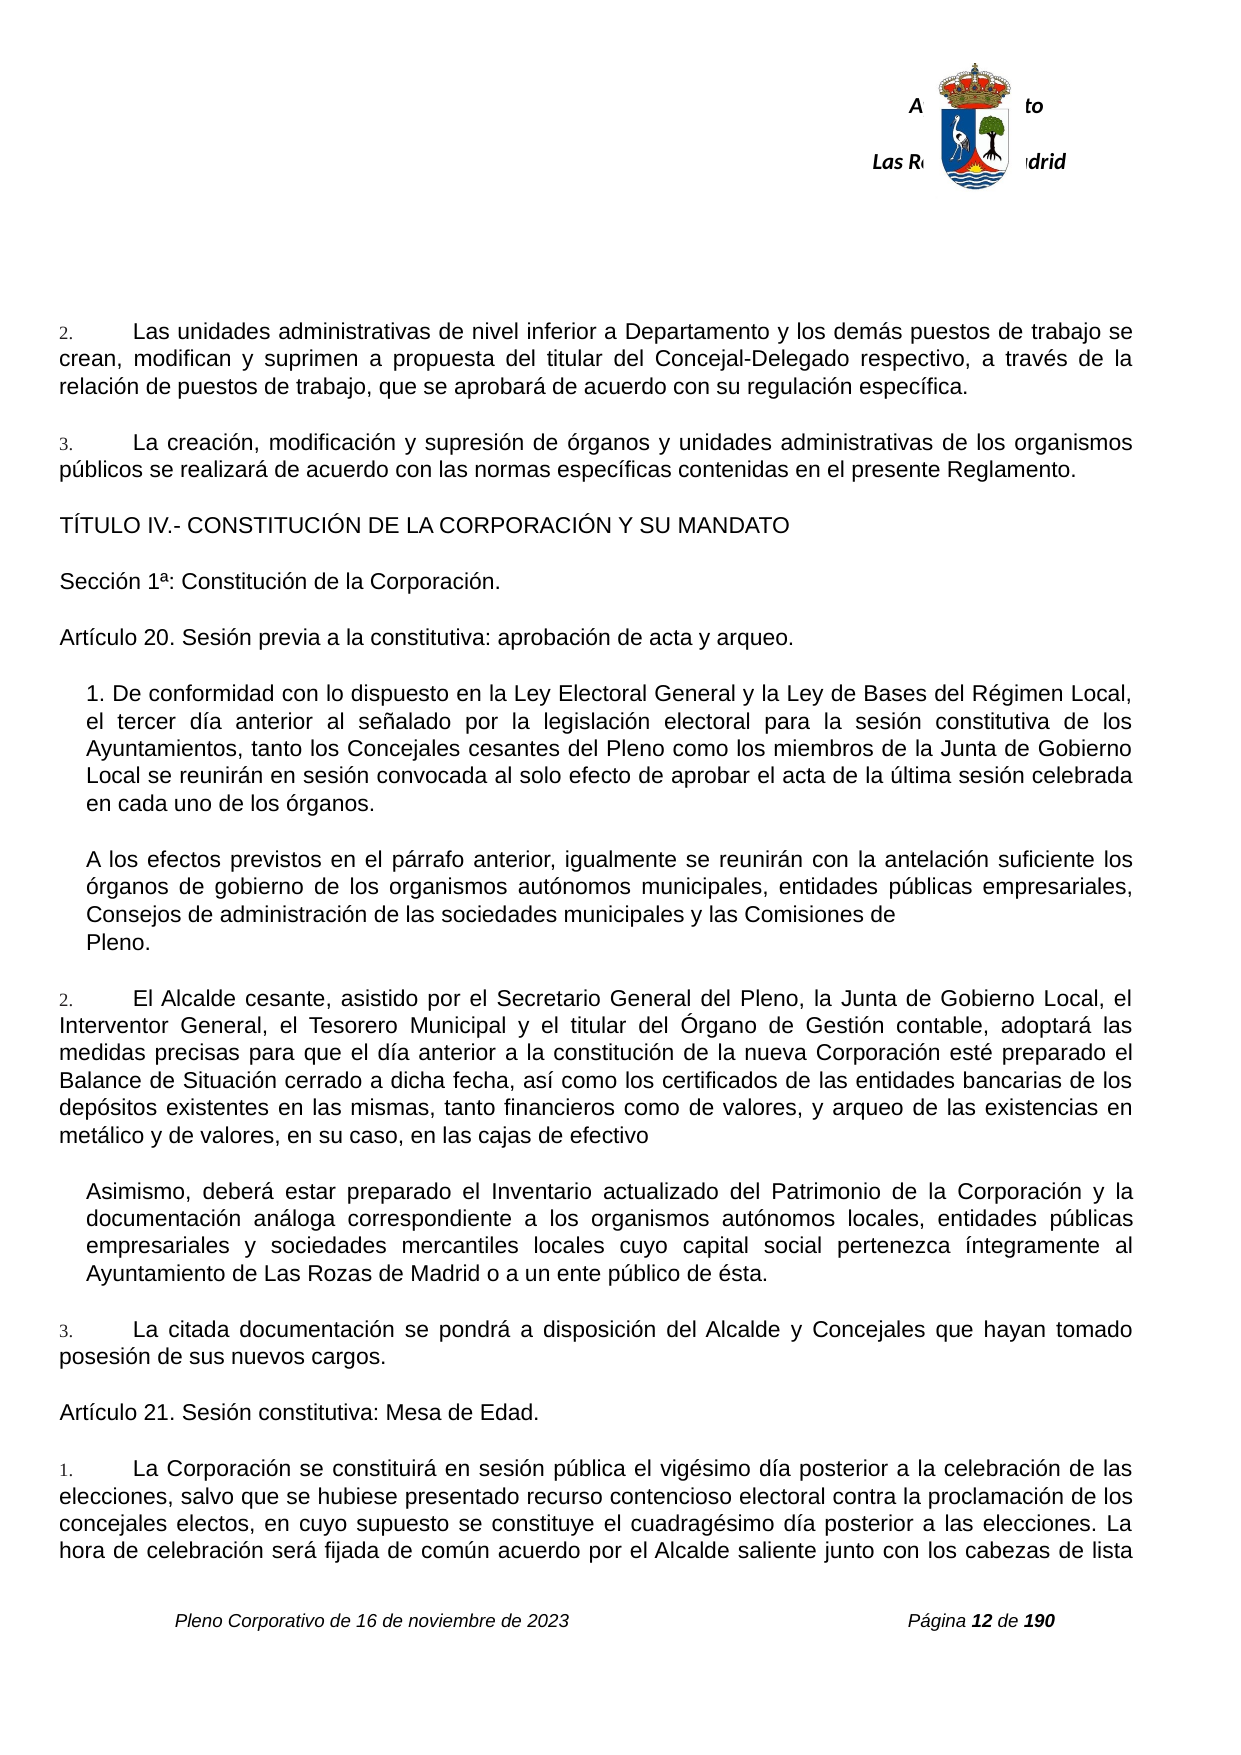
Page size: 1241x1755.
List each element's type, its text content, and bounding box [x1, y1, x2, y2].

text A los efectos previstos en el párrafo anterior, igualmente se reunirán con la antelación suficiente los órganos de gobierno de los organismos autónomos municipales, entidades públicas empresariales, Consejos de administración de las sociedades municipales y las Comisiones de [86, 846, 1134, 927]
text TÍTULO IV.- CONSTITUCIÓN DE LA CORPORACIÓN Y SU MANDATO [59, 512, 1134, 538]
list El Alcalde cesante, asistido por el Secretario General del Pleno, la Junta de Gobierno Local, el Interventor General, el Tesorero Municipal y el titular del Órgano de Gestión contable, adoptará las medidas precisas para que el día anterior a la constitución de la nueva Corporación esté preparado el Balance de Situación cerrado a dicha fecha, así como los certificados de las entidades bancarias de los depósitos existentes en las mismas, tanto financieros como de valores, y arqueo de las existencias en metálico y de valores, en su caso, en las cajas de efectivo [59, 984, 1134, 1148]
text Sección 1ª: Constitución de la Corporación. [59, 568, 1134, 594]
list La Corporación se constituirá en sesión pública el vigésimo día posterior a la celebración de las elecciones, salvo que se hubiese presentado recurso contencioso electoral contra la proclamación de los concejales electos, en cuyo supuesto se constituye el cuadragésimo día posterior a las elecciones. La hora de celebración será fijada de común acuerdo por el Alcalde saliente junto con los cabezas de lista que hayan obtenido representación municipal. En caso de no haber acuerdo el Pleno se celebrará a las 12 horas. [59, 1455, 1134, 1564]
text Artículo 21. Sesión constitutiva: Mesa de Edad. [59, 1399, 1134, 1426]
list La citada documentación se pondrá a disposición del Alcalde y Concejales que hayan tomado posesión de sus nuevos cargos. [59, 1316, 1134, 1369]
list Las unidades administrativas de nivel inferior a Departamento y los demás puestos de trabajo se crean, modifican y suprimen a propuesta del titular del Concejal-Delegado respectivo, a través de la relación de puestos de trabajo, que se aprobará de acuerdo con su regulación específica. [59, 318, 1134, 399]
text Asimismo, deberá estar preparado el Inventario actualizado del Patrimonio de la Corporación y la documentación análoga correspondiente a los organismos autónomos locales, entidades públicas empresariales y sociedades mercantiles locales cuyo capital social pertenezca íntegramente al Ayuntamiento de Las Rozas de Madrid o a un ente público de ésta. [86, 1178, 1134, 1286]
text Artículo 20. Sesión previa a la constitutiva: aprobación de acta y arqueo. [59, 624, 1134, 651]
text Pleno. [86, 928, 1134, 955]
list La creación, modificación y supresión de órganos y unidades administrativas de los organismos públicos se realizará de acuerdo con las normas específicas contenidas en el presente Reglamento. [59, 429, 1134, 482]
text 1. De conformidad con lo dispuesto en la Ley Electoral General y la Ley de Bases del Régimen Local, el tercer día anterior al señalado por la legislación electoral para la sesión constitutiva de los Ayuntamientos, tanto los Concejales cesantes del Pleno como los miembros de la Junta de Gobierno Local se reunirán en sesión convocada al solo efecto de aprobar el acta de la última sesión celebrada en cada uno de los órganos. [86, 680, 1134, 816]
